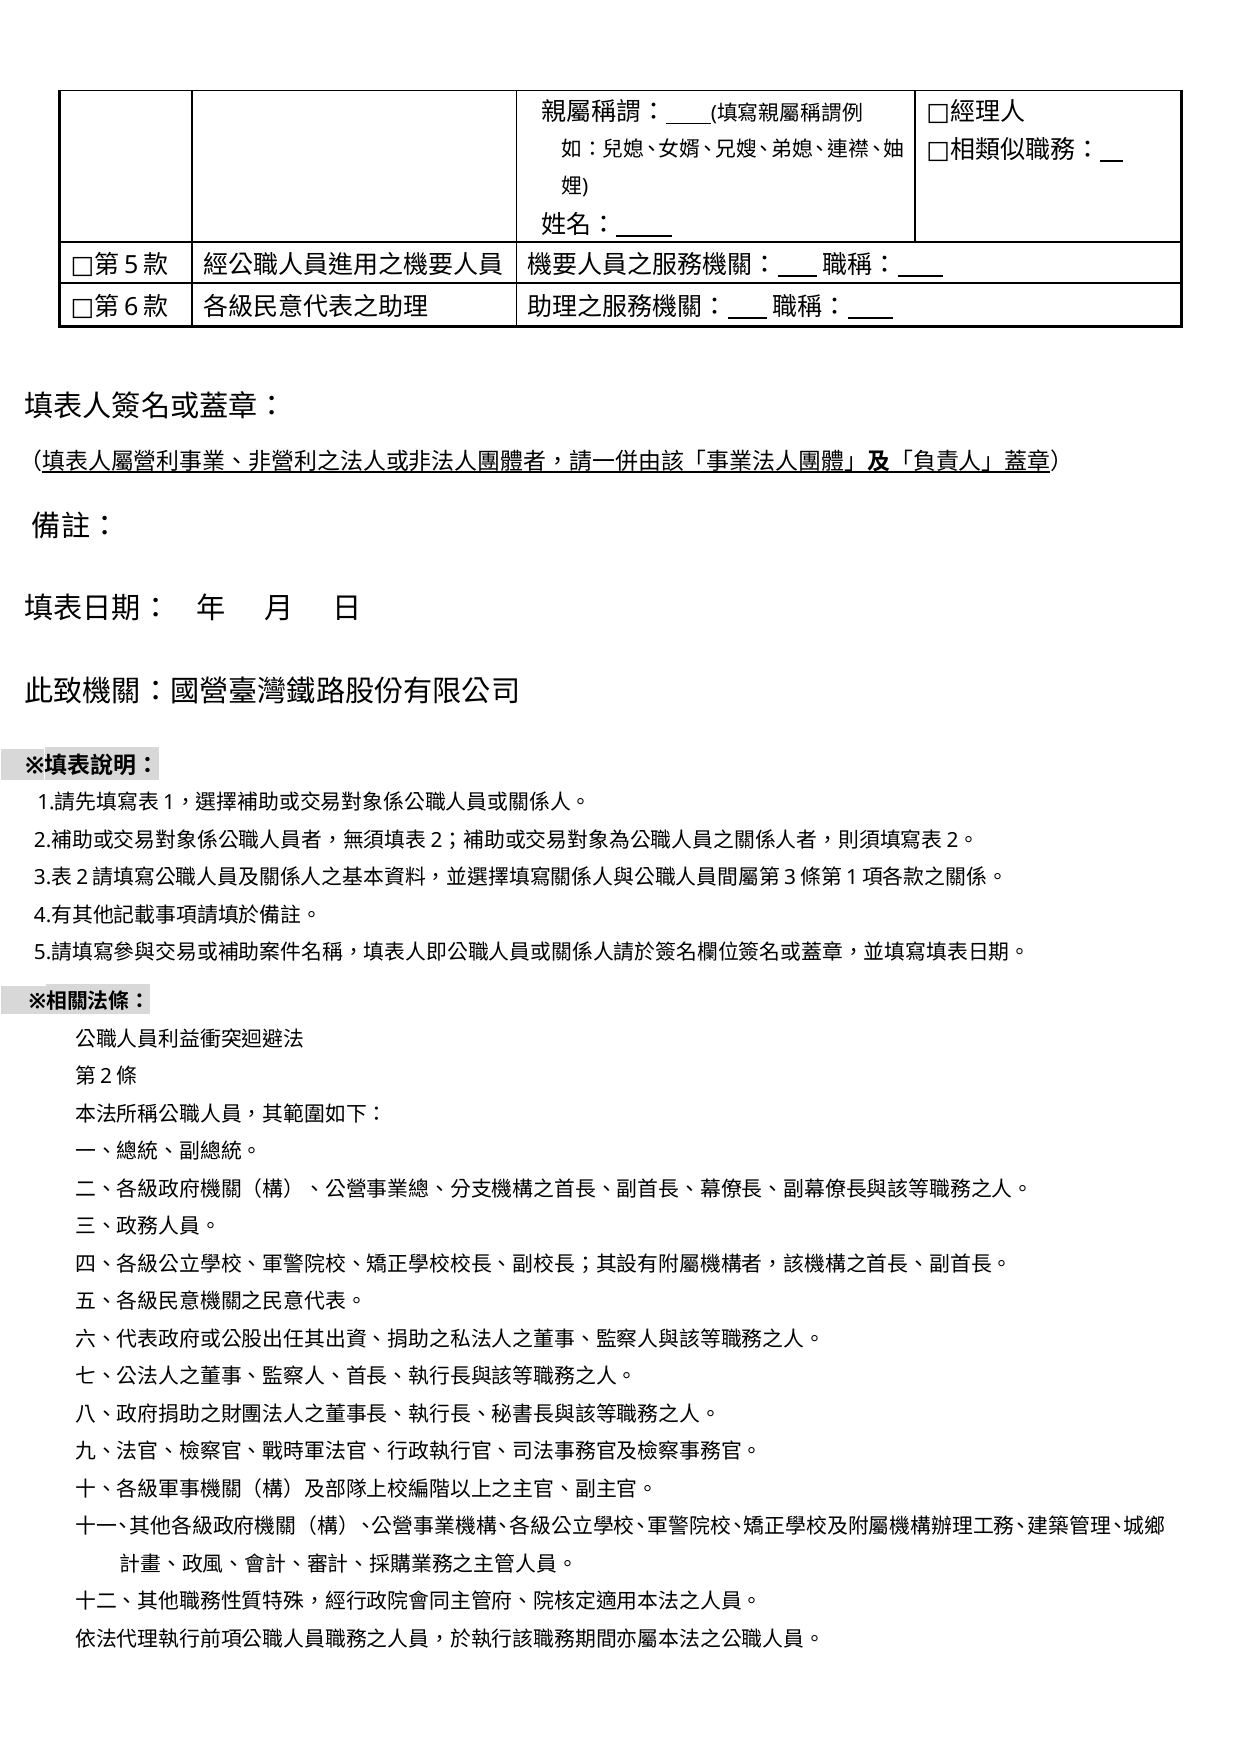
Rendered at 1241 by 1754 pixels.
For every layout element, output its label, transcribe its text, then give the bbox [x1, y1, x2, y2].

table_cell [61, 91, 191, 241]
text 十二、其他職務性質特殊，經行政院會同主管府、院核定適用本法之人員。 [75, 1581, 1165, 1618]
text 4.有其他記載事項請填於備註。 [1, 894, 1240, 932]
text 九、法官、檢察官、戰時軍法官、行政執行官、司法事務官及檢察事務官。 [75, 1431, 1165, 1468]
text 二、各級政府機關（構）、公營事業總、分支機構之首長、副首長、幕僚長、副幕僚長與該等職務之人。 [75, 1168, 1165, 1206]
text 八、政府捐助之財團法人之董事長、執行長、秘書長與該等職務之人。 [75, 1393, 1165, 1431]
table_cell 各級民意代表之助理 [193, 284, 516, 325]
text 1.請先填寫表1，選擇補助或交易對象係公職人員或關係人。 [1, 782, 1240, 819]
text 本法所稱公職人員，其範圍如下： [75, 1093, 1165, 1131]
text 七、公法人之董事、監察人、首長、執行長與該等職務之人。 [75, 1356, 1165, 1393]
table_cell 經公職人員進用之機要人員 [193, 243, 516, 282]
text 十、各級軍事機關（構）及部隊上校編階以上之主官、副主官。 [75, 1468, 1165, 1506]
text 此致機關：國營臺灣鐵路股份有限公司 [1, 651, 1165, 726]
table_cell □第6款 [61, 284, 191, 325]
text 十一、其他各級政府機關（構）、公營事業機構、各級公立學校、軍警院校、矯正學校及附屬機構辦理工務、建築管理、城鄉計畫、政風、會計、審計、採購業務之主管人員。 [75, 1506, 1165, 1581]
text 三、政務人員。 [75, 1206, 1165, 1243]
text ※填表說明： [1, 744, 1165, 782]
text 備註： [1, 486, 1165, 561]
text 四、各級公立學校、軍警院校、矯正學校校長、副校長；其設有附屬機構者，該機構之首長、副首長。 [75, 1243, 1165, 1281]
text 五、各級民意機關之民意代表。 [75, 1281, 1165, 1318]
table_cell 助理之服務機關： 職稱： [517, 284, 1180, 325]
text 依法代理執行前項公職人員職務之人員，於執行該職務期間亦屬本法之公職人員。 [75, 1618, 1165, 1656]
text 5.請填寫參與交易或補助案件名稱，填表人即公職人員或關係人請於簽名欄位簽名或蓋章，並填寫填表日期。 [1, 932, 1240, 969]
text 2.補助或交易對象係公職人員者，無須填表2；補助或交易對象為公職人員之關係人者，則須填寫表2。 [1, 819, 1240, 857]
text 填表人簽名或蓋章： [1, 366, 1165, 441]
table_cell 親屬稱謂： (填寫親屬稱謂例如：兒媳、女婿、兄嫂、弟媳、連襟、妯娌) 姓名： [517, 91, 914, 241]
table_cell 機要人員之服務機關： 職稱： [517, 243, 1180, 282]
text 填表日期： 年 月 日 [1, 568, 1165, 643]
text 公職人員利益衝突迴避法 [75, 1018, 1165, 1056]
text 第2條 [75, 1056, 1165, 1093]
table_cell □經理人 □相類似職務： [916, 91, 1180, 241]
text 一、總統、副總統。 [75, 1131, 1165, 1168]
text ※相關法條： [1, 981, 1240, 1018]
text 3.表2請填寫公職人員及關係人之基本資料，並選擇填寫關係人與公職人員間屬第3條第1項各款之關係。 [1, 857, 1240, 894]
table_cell □第5款 [61, 243, 191, 282]
text 六、代表政府或公股出任其出資、捐助之私法人之董事、監察人與該等職務之人。 [75, 1318, 1165, 1356]
table_cell [193, 91, 516, 241]
text （填表人屬營利事業、非營利之法人或非法人團體者，請一併由該「事業法人團體」及「負責人」蓋章） [1, 441, 1165, 478]
